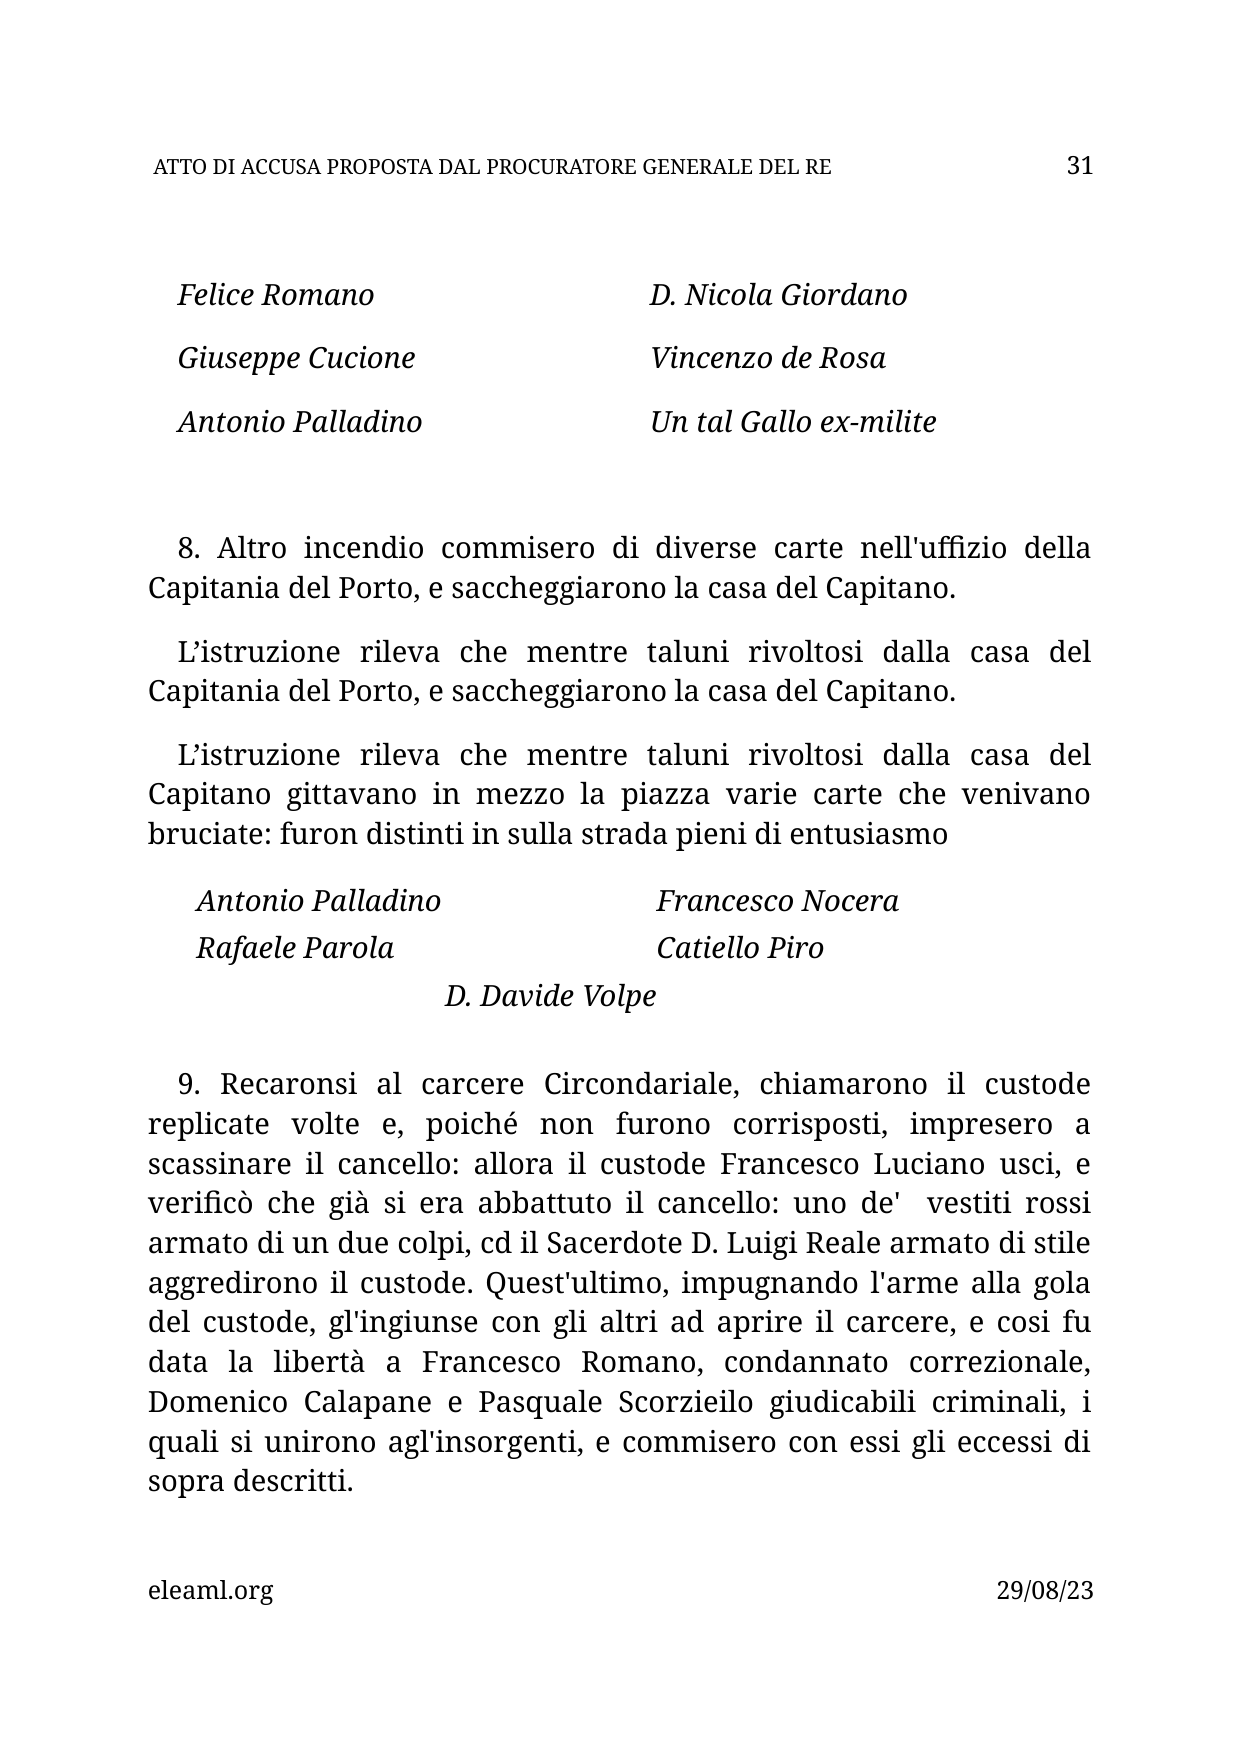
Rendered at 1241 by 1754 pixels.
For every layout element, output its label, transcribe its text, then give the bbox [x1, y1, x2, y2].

table_cell D. Nicola Giordano [620, 275, 1093, 338]
table_cell Felice Romano [148, 275, 620, 338]
text 9. Recaronsi al carcere Circondariale, chiamarono il custode replicate volte e, poiché non furono corrisposti, impresero a scassinare il cancello: allora il custode Francesco Luciano usci, e verificò che già si era abbattuto il cancello: uno de' vestiti rossi armato di un due colpi, cd il Sacerdote D. Luigi Reale armato di stile aggredirono il custode. Quest'ultimo, impugnando l'arme alla gola del custode, gl'ingiunse con gli altri ad aprire il carcere, e cosi fu data la libertà a Francesco Romano, condannato correzionale, Domenico Calapane e Pasquale Scorzieilo giudicabili criminali, i quali si unirono agl'insorgenti, e commisero con essi gli eccessi di sopra descritti. [148, 1064, 1093, 1500]
text L’istruzione rileva che mentre taluni rivoltosi dalla casa del Capitania del Porto, e saccheggiarono la casa del Capitano. [148, 631, 1093, 710]
table_cell Rafaele Parola [196, 924, 656, 971]
table_cell [656, 971, 1058, 1018]
table_cell Catiello Piro [656, 924, 1058, 971]
table_header Francesco Nocera [656, 877, 1058, 924]
table_cell [620, 211, 1093, 274]
table_cell Un tal Gallo ex-milite [620, 401, 1093, 464]
text L’istruzione rileva che mentre taluni rivoltosi dalla casa del Capitano gittavano in mezzo la piazza varie carte che venivano bruciate: furon distinti in sulla strada pieni di entusiasmo [148, 734, 1093, 853]
table_cell Vincenzo de Rosa [620, 338, 1093, 401]
table_header Antonio Palladino [196, 877, 656, 924]
table_cell Giuseppe Cucione [148, 338, 620, 401]
table_cell Antonio Palladino [148, 401, 620, 464]
table_cell [148, 211, 620, 274]
text 8. Altro incendio commisero di diverse carte nell'uffizio della Capitania del Porto, e saccheggiarono la casa del Capitano. [148, 528, 1093, 607]
table_cell D. Davide Volpe [196, 971, 656, 1018]
